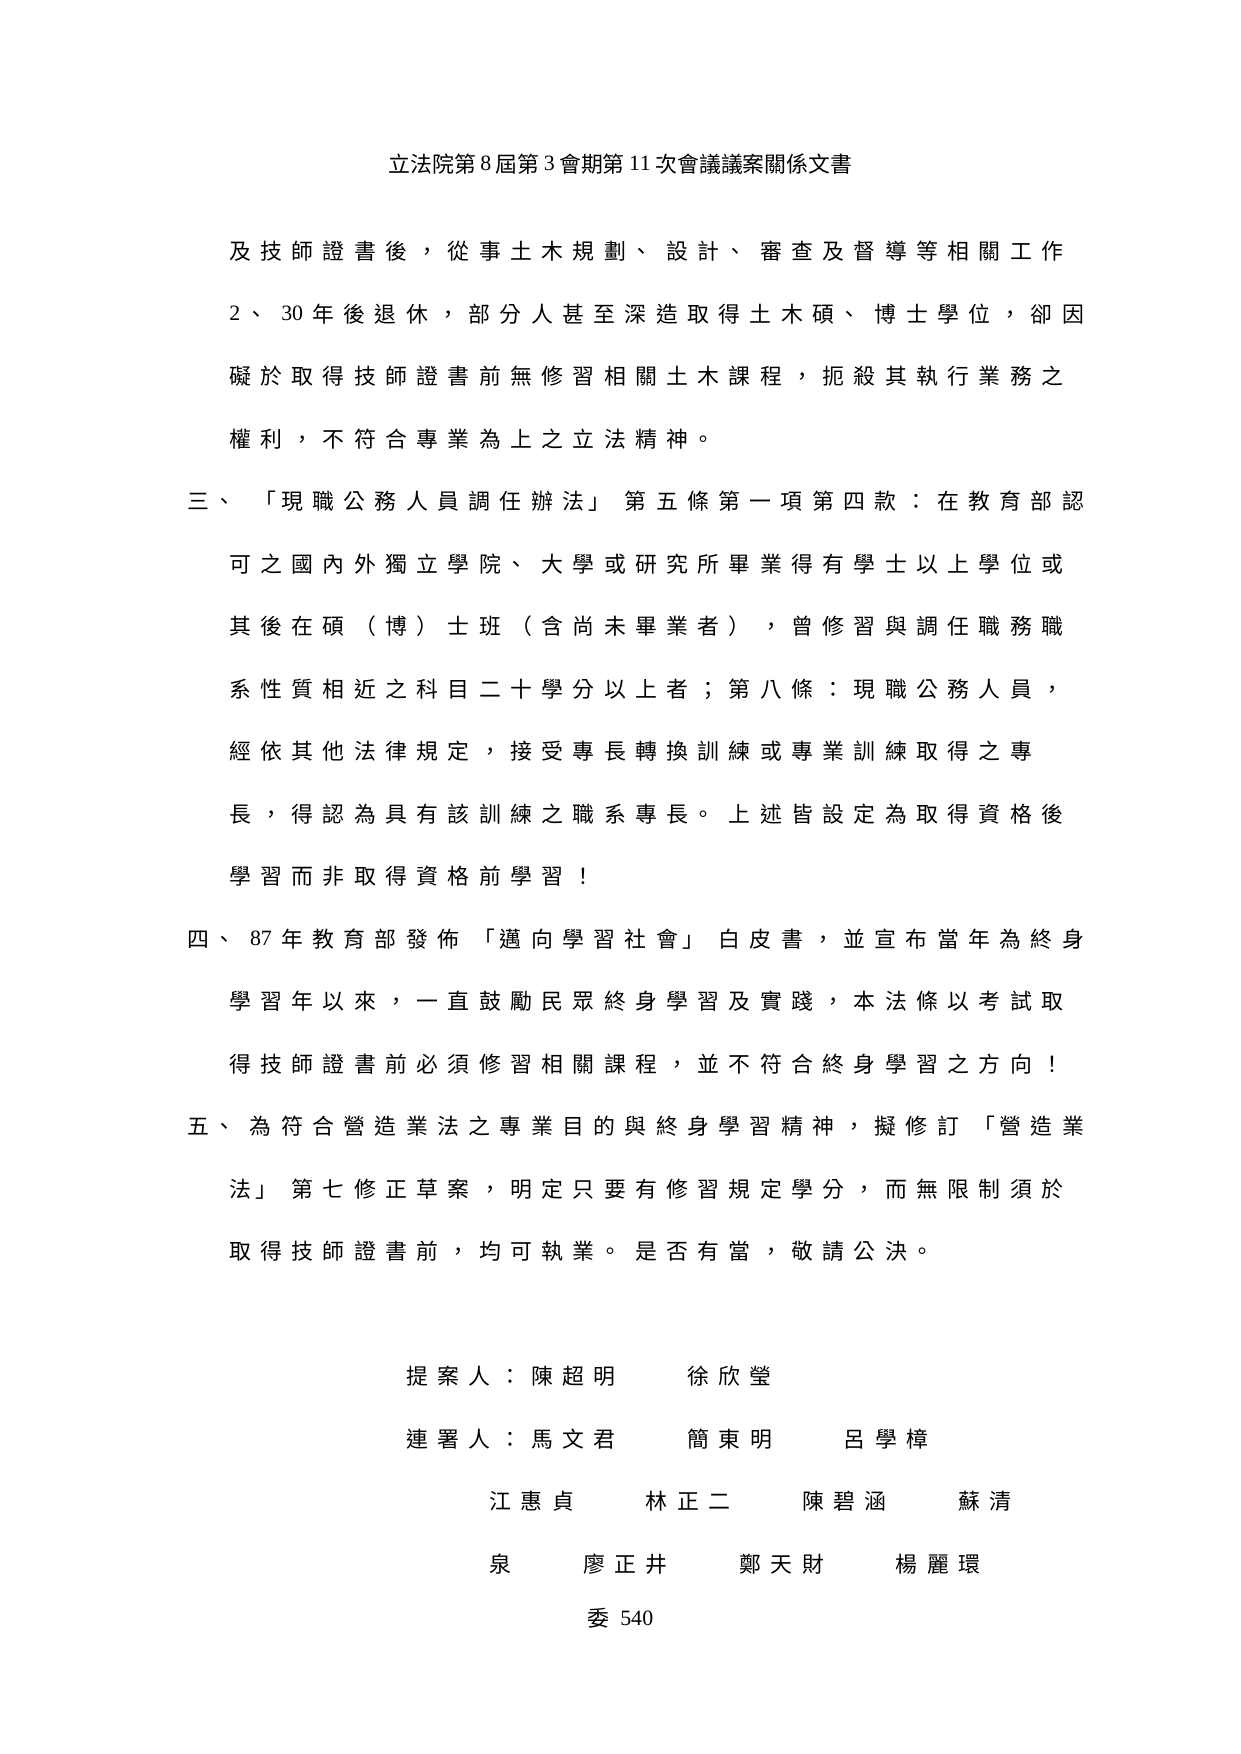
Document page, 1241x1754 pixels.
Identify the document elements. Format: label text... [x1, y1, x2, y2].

text 三、「現職公務人員調任辦法」第五條第一項第四款：在教育部認可之國內外獨立學院、大學或研究所畢業得有學士以上學位或其後在碩（博）士班（含尚未畢業者），曾修習與調任職務職系性質相近之科目二十學分以上者；第八條：現職公務人員，經依其他法律規定，接受專長轉換訓練或專業訓練取得之專長，得認為具有該訓練之職系專長。上述皆設定為取得資格後學習而非取得資格前學習！ [173, 469, 1089, 906]
text 及技師證書後，從事土木規劃、設計、審查及督導等相關工作2、30年後退休，部分人甚至深造取得土木碩、博士學位，卻因礙於取得技師證書前無修習相關土木課程，扼殺其執行業務之權利，不符合專業為上之立法精神。 [173, 219, 1089, 469]
text 提案人：陳超明 徐欣瑩 [393, 1344, 1023, 1406]
text 連署人：馬文君 簡東明 呂學樟 江惠貞 林正二 陳碧涵 蘇清泉 廖正井 鄭天財 楊麗環 [393, 1406, 1023, 1594]
text 四、87年教育部發佈「邁向學習社會」白皮書，並宣布當年為終身學習年以來，一直鼓勵民眾終身學習及實踐，本法條以考試取得技師證書前必須修習相關課程，並不符合終身學習之方向！ [173, 906, 1089, 1094]
text 五、為符合營造業法之專業目的與終身學習精神，擬修訂「營造業法」第七修正草案，明定只要有修習規定學分，而無限制須於取得技師證書前，均可執業。是否有當，敬請公決。 [173, 1094, 1089, 1281]
